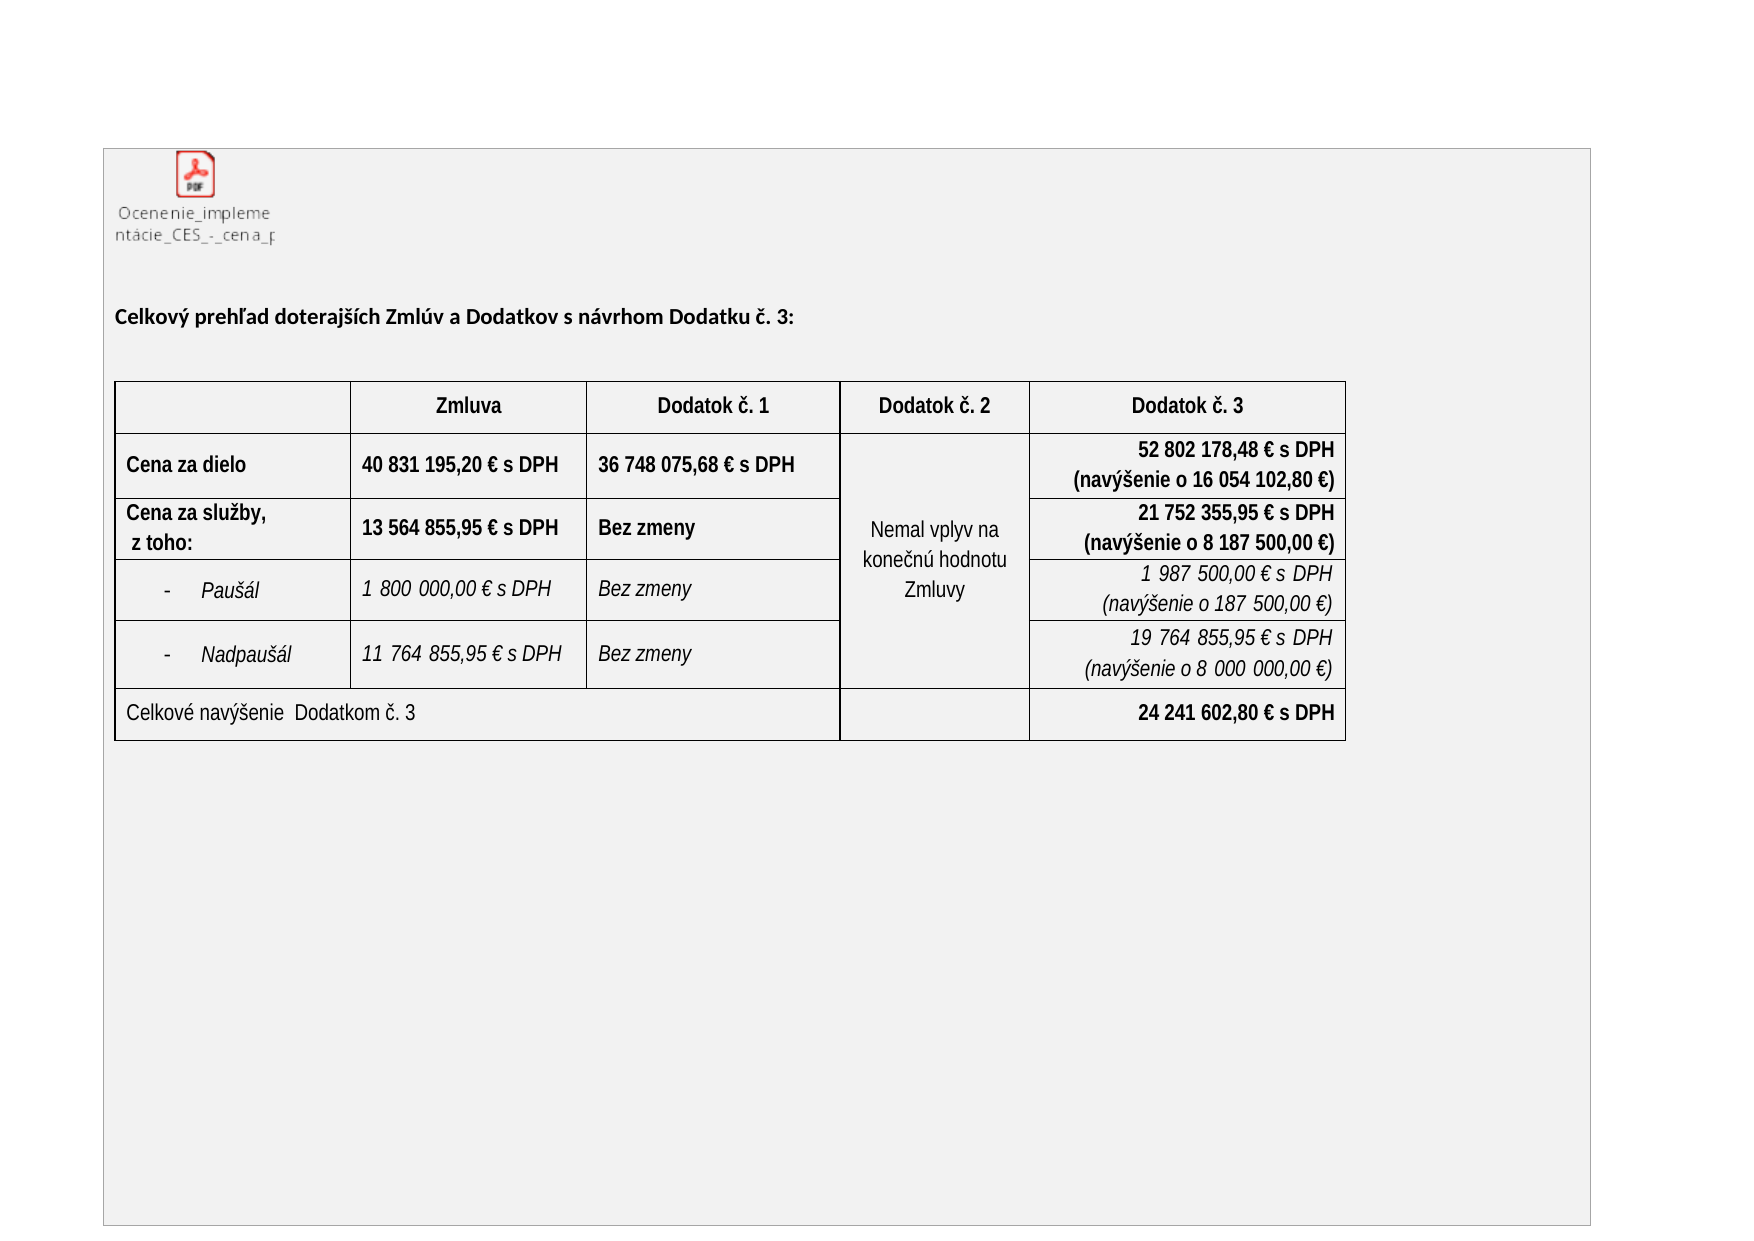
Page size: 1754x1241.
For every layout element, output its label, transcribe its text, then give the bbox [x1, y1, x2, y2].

table_cell Nemal vplyv na konečnú hodnotu Zmluvy [841, 434, 1029, 688]
table_header [116, 382, 350, 433]
table_header Dodatok č. 3 [1030, 382, 1345, 433]
table_cell Cena za služby, z toho: [116, 499, 350, 559]
table_cell 24 241 602,80 € s DPH [1030, 689, 1345, 740]
table_cell 36 748 075,68 € s DPH [587, 434, 839, 497]
table_cell Bez zmeny [587, 499, 839, 559]
table_cell 1 987 500,00 € s DPH (navýšenie o 187 500,00 €) [1030, 560, 1345, 620]
table_cell 21 752 355,95 € s DPH (navýšenie o 8 187 500,00 €) [1030, 499, 1345, 559]
table_header Dodatok č. 2 [841, 382, 1029, 433]
table_cell 1 800 000,00 € s DPH [351, 560, 586, 620]
table_header Zmluva [351, 382, 586, 433]
table_cell 19 764 855,95 € s DPH (navýšenie o 8 000 000,00 €) [1030, 621, 1345, 688]
table_cell Bez zmeny [587, 560, 839, 620]
table_cell 13 564 855,95 € s DPH [351, 499, 586, 559]
table_cell 11 764 855,95 € s DPH [351, 621, 586, 688]
table_cell 52 802 178,48 € s DPH (navýšenie o 16 054 102,80 €) [1030, 434, 1345, 497]
table_cell Celkové navýšenie Dodatkom č. 3 [116, 689, 839, 740]
table_cell 40 831 195,20 € s DPH [351, 434, 586, 497]
table_header Dodatok č. 1 [587, 382, 839, 433]
table_cell Nadpaušál [116, 621, 350, 688]
table_cell Cena za dielo [116, 434, 350, 497]
table_cell Paušál [116, 560, 350, 620]
table_header Základné informácie k návrhu Dodatku č. 3 k Zmluve o implementácii Centrálneho ekonomického systému a o poskytovaní aplikačnej podpory Dodatkom č. 3 sa upravujú najmä: práva a povinnosti zmluvných strán s ohľadom na rozšírenie rozsahu činností vykonávaných na diele jeho doplnením a zmenou zmluvnej strany, ktorá je povinná činnosti vykonať, rozširuje sa rozsahu služieb na vyžiadanie, harmonogram diela a predlžuje sa dodanie diela, zosúlaďujú jednotlivé prílohy so znením Zmluvy o implementácii CES, realizácia zmenových konaní, ustanovenia Zmluvy v dôsledku legislatívnych zmien, doplňuje možnosť dodatočnej úpravy DŠR na základe súhlasu Riadiaceho výboru programu CES po dohode oboch zmluvných strán, aktualizujú preberacie a akceptačné podmienky (najmä odstránenie odovzdávania dokumentácie na CD a DVD, precizácia ustanovení, týkajúcich sa testovania), dĺžka poskytovania paušálnych služieb a podmienky poskytovania služieb na vyžiadanie a služieb realizácie aplikačných zmien s ohľadom na jednotlivé roky, upravujú potrebné zmluvné ustanovenia s ohľadom na možné dofinancovanie celkovej ceny za dielo z iných prostriedkov než len z prostriedkov operačného programu Integrovaná infraštruktúra, ktoré boli poskytnuté na základe zmluvy o poskytnutí nenávratného finančného príspevku uzatvorenej 23. februára 2018 medzi Ministerstvom dopravy, výstavby a regionálneho rozvoja Slovenskej republiky v zastúpení Úradu podpredsedu vlády Slovenskej republiky pre investície a informatizáciu, číslo zmluvy: Z311071M898, zosúlaďuje nová (vyššia) komplexná technologická platforma so zmluvnými podmienkami. Vyššia verzia komplexnej technologickej platformy zavedená odo dňa riadneho nasadenia CES do produktívnej prevádzky (t. j. od 1. januára 2023). Štúdia uskutočniteľnosti CES: https://metais.vicepremier.gov.sk/studia/detail/e7d1d03e-581a-c244-0af2-bd5f50e1331d?tab=basicForm Informácia o aktuálnom stave implementácie programu Centrálneho ekonomického systému a o krokoch nevyhnutných pre úspešnú realizáciu tejto časti reformy systému verejných financií, ktorú vzala 20. septembra 2023 na vedomie vláda Slovenskej republiky: Rozpočet pre návrh Dodatku č. 3 k Zmluve o implementácii Centrálneho ekonomického systému a o poskytovaní aplikačnej podpory ČASŤ 1: APLIKAČNÁ PODPORA PAUŠÁLNE SLUŽBY: Z dôvodu predĺženia poskytovania aplikačnej podpory o 5 mesiacov dochádza k navýšeniu o 187 500,00 € s DPH. Zmluvne dohodnutá cena je 37 500,00 € s DPH/ mesiac (450 000,00 € s DPH/rok). NADPAUŠÁLNE SLUŽBY : Na základe doterajšieho čerpania (za rok 2023 a 2024) návrh Dodatku č. 3 reflektuje potrebu navýšenia rámca nadpaušálnych služieb, z pôvodných 16 408,86 ČD na 27 566,75 ČD. Plán čerpania nadpaušálnych služieb je uvedený v tabuľke nižšie. ČASŤ 2: DIELO Dodatok č. 3 predlžuje dodanie diela o 2 roky a rozširuje aktivity expertov v rámci jednotlivých fáz projektu. Rozpad jednotlivých aktivít projektu účasti expertov na aktivitách projektu a ich jednotkové sadzby sú uvedené v samostatnej tabuľke s názvom Ocenenie implementácie CES - cena podľa jednotkových sadzieb odborníkov a počtu človekodní. Celkový prehľad doterajších Zmlúv a Dodatkov s návrhom Dodatku č. 3: [104, 149, 1590, 1225]
table_cell Bez zmeny [587, 621, 839, 688]
table_cell [841, 689, 1029, 740]
